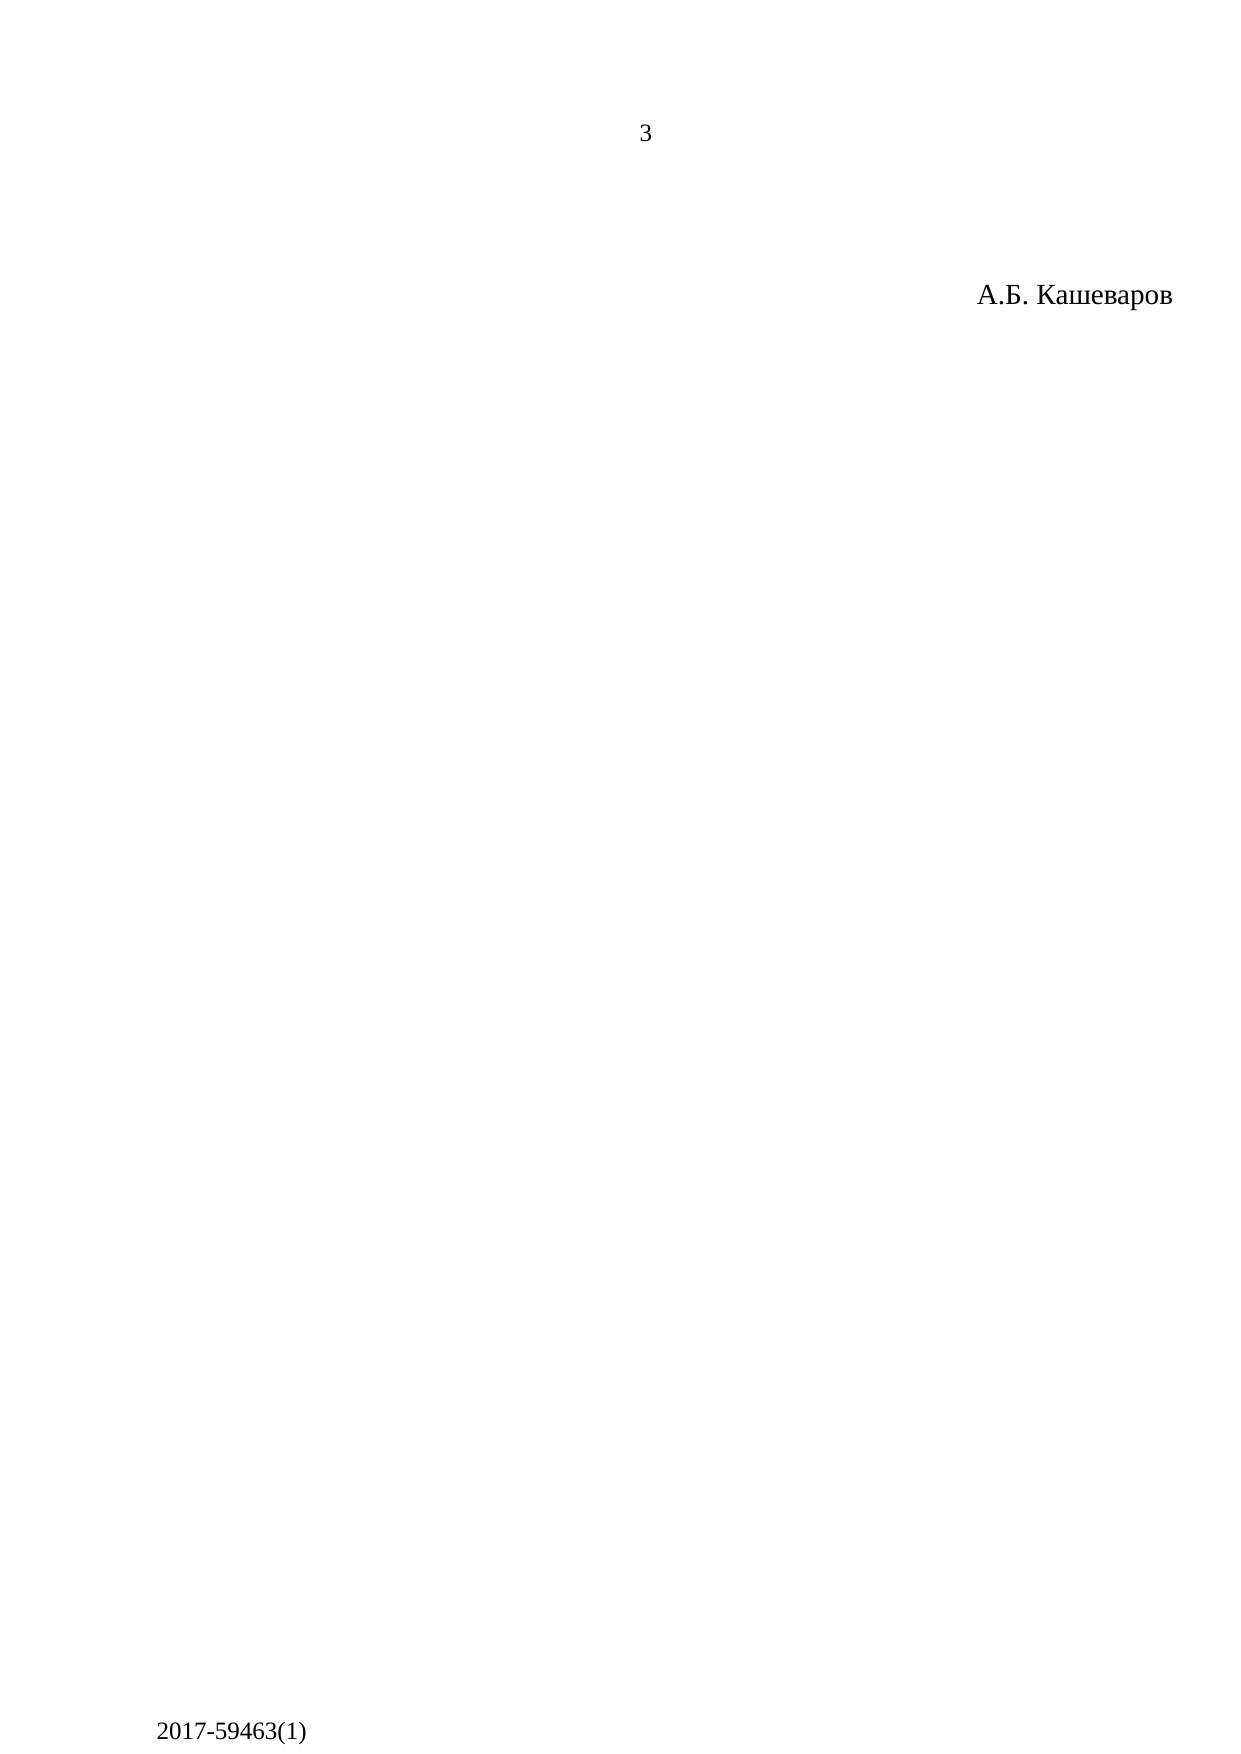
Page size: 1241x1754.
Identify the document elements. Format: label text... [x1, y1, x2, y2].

text А.Б. Кашеваров [898, 277, 1173, 311]
